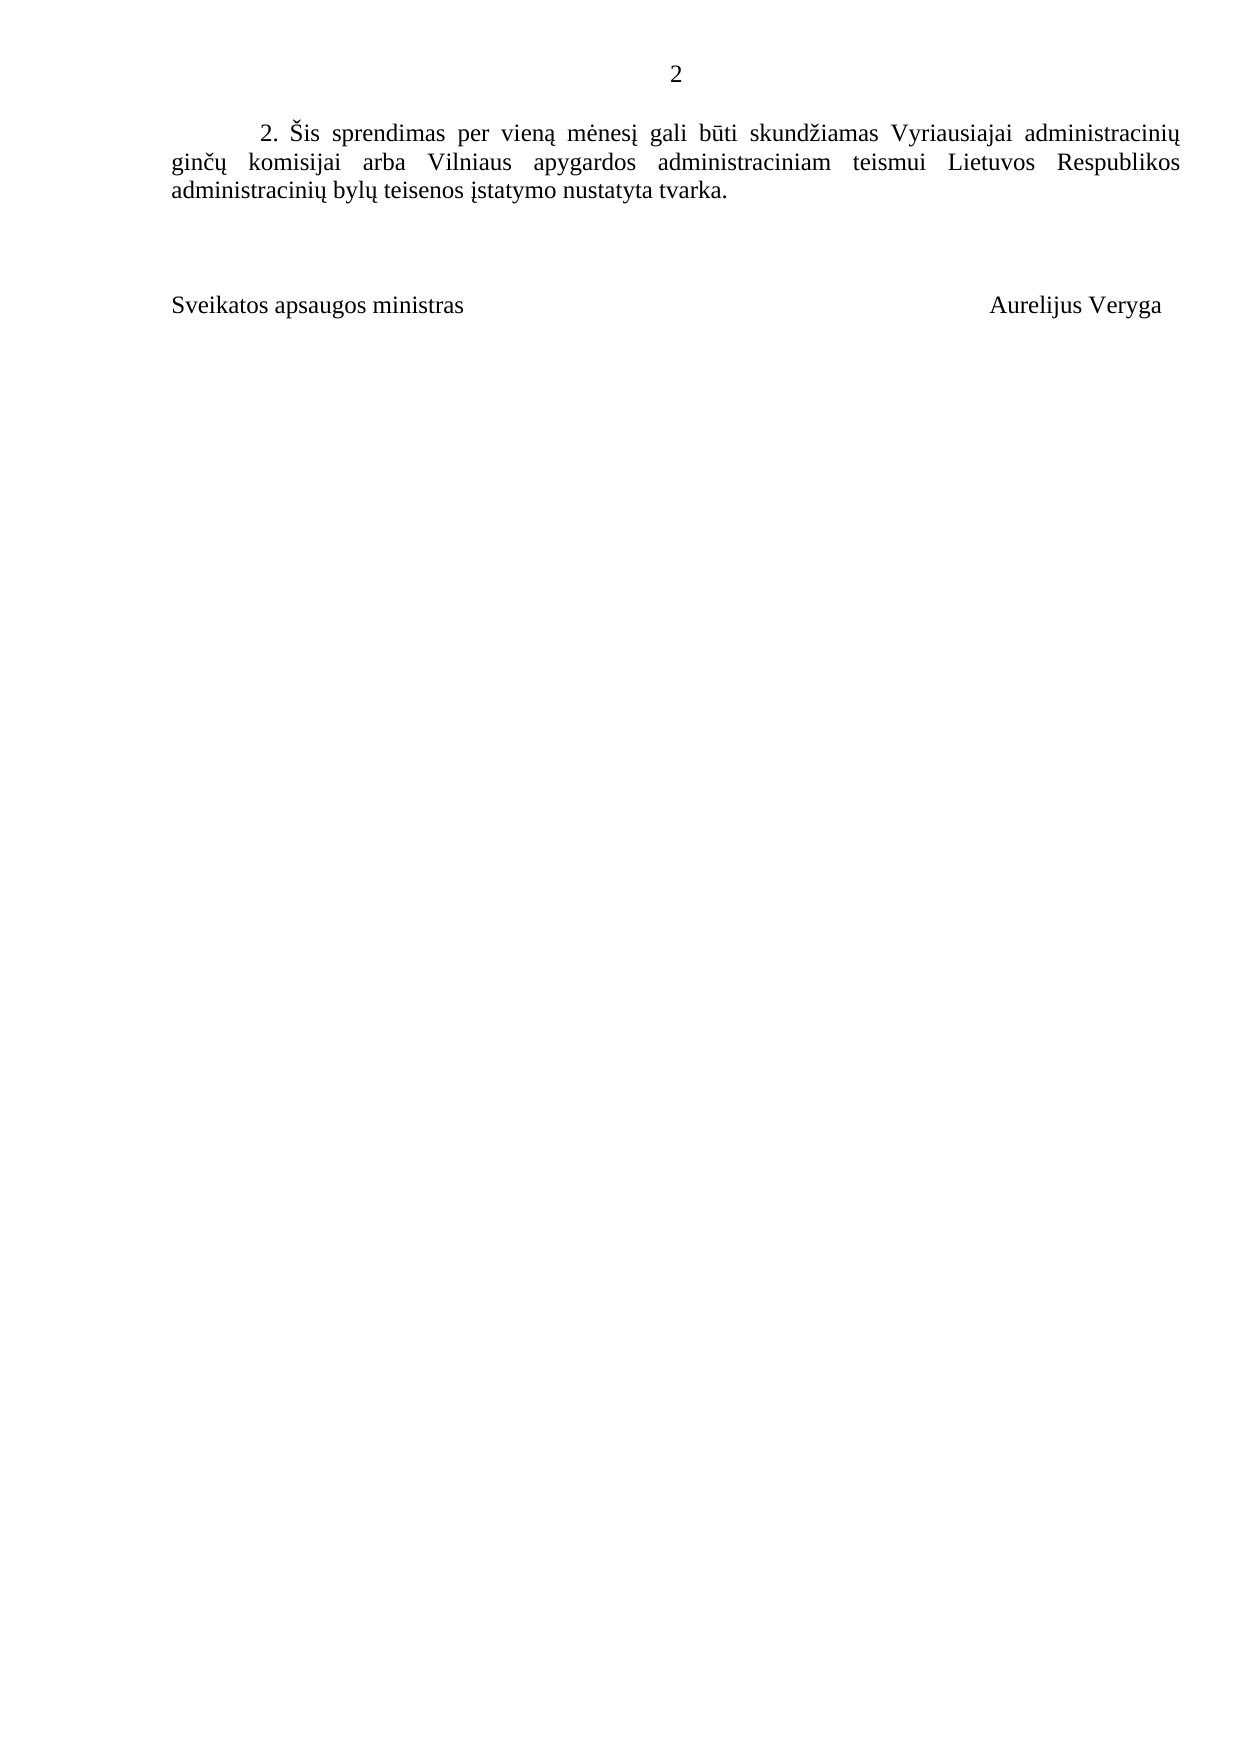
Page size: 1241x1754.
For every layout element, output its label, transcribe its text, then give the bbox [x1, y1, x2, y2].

text 2. Šis sprendimas per vieną mėnesį gali būti skundžiamas Vyriausiajai administracinių ginčų komisijai arba Vilniaus apygardos administraciniam teismui Lietuvos Respublikos administracinių bylų teisenos įstatymo nustatyta tvarka. [171, 118, 1181, 204]
text Sveikatos apsaugos ministras Aurelijus Veryga [171, 291, 1181, 319]
